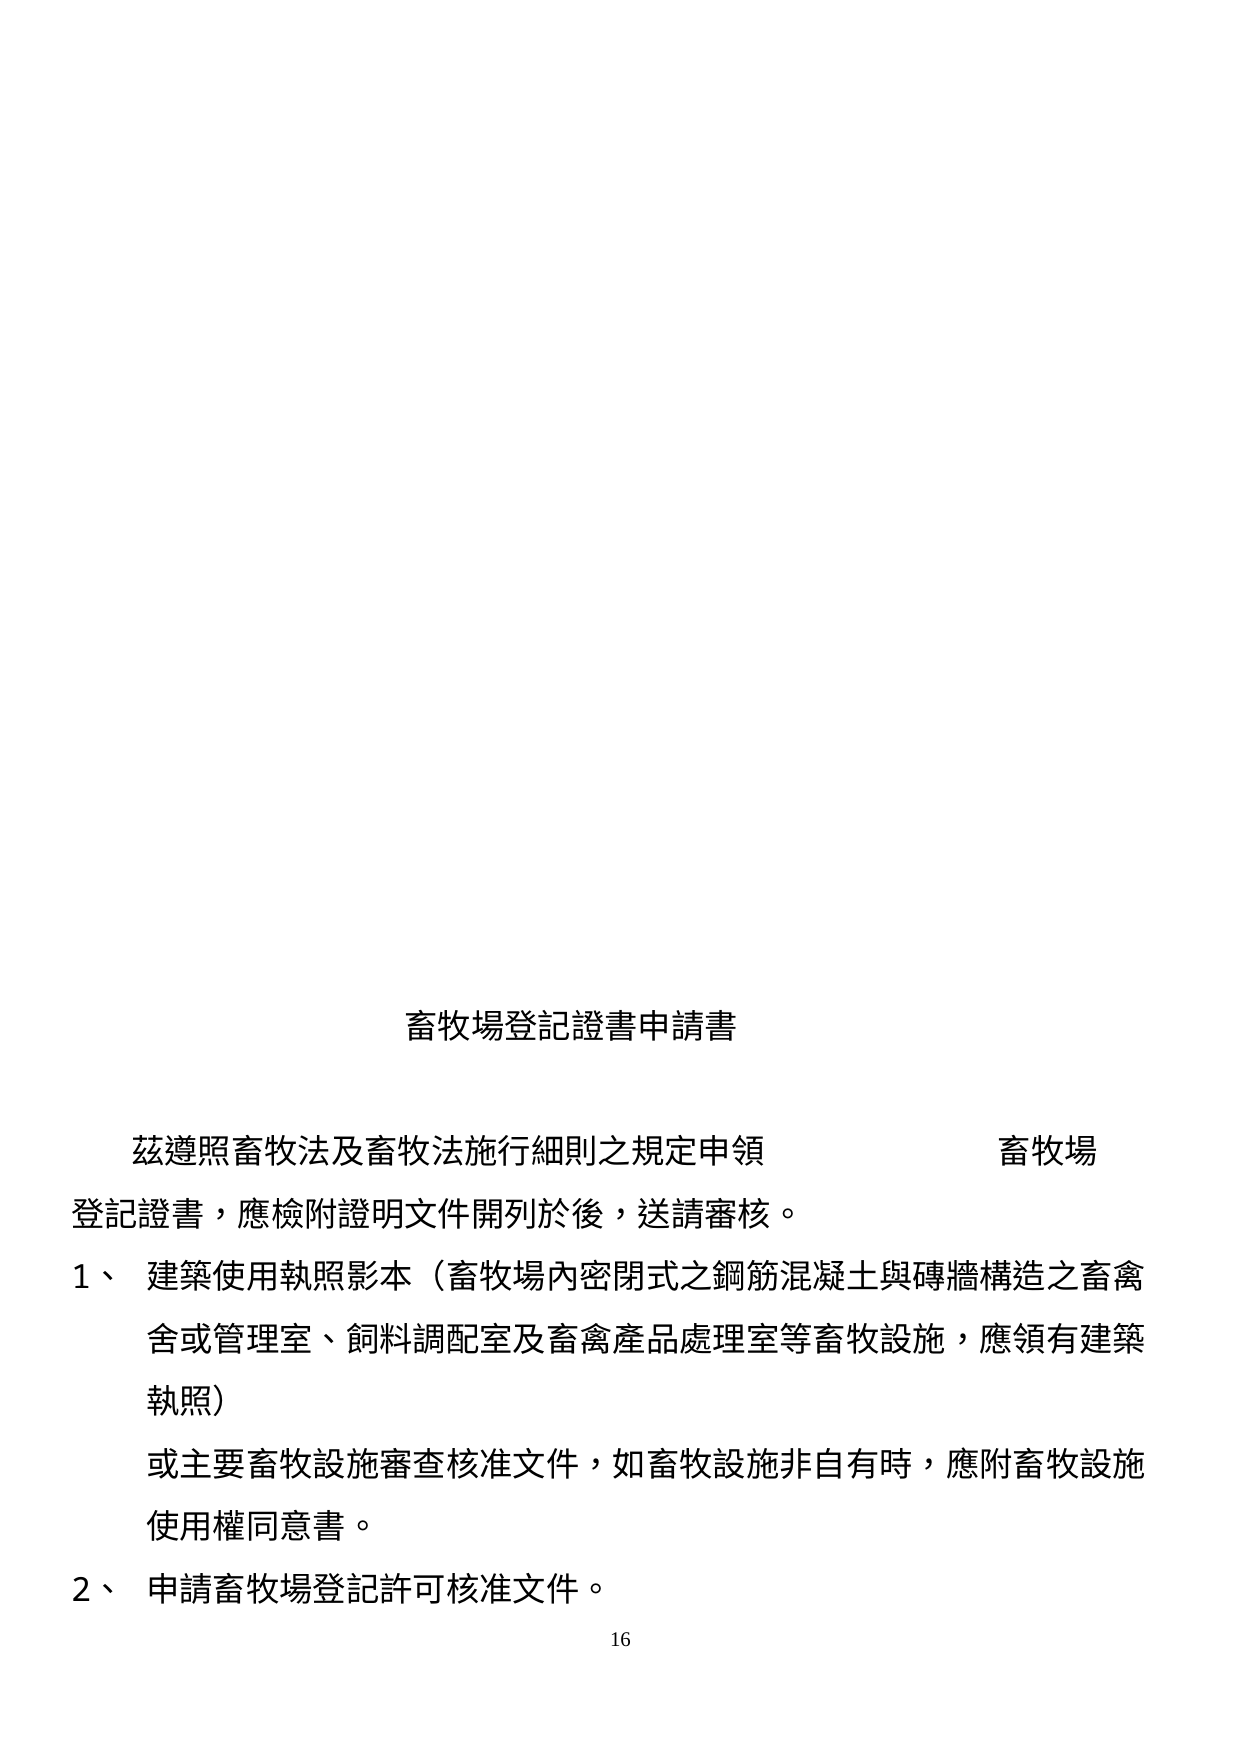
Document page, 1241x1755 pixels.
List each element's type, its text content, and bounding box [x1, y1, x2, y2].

text 登記證書，應檢附證明文件開列於後，送請審核。 [71, 1170, 1169, 1233]
list 建築使用執照影本（畜牧場內密閉式之鋼筋混凝土與磚牆構造之畜禽舍或管理室、飼料調配室及畜禽產品處理室等畜牧設施，應領有建築執照） [71, 1233, 1169, 1420]
text 茲遵照畜牧法及畜牧法施行細則之規定申領 畜牧場 [71, 1108, 1169, 1170]
text 畜牧場登記證書申請書 [71, 983, 1169, 1045]
list 申請畜牧場登記許可核准文件。 [71, 1545, 1169, 1608]
text 或主要畜牧設施審查核准文件，如畜牧設施非自有時，應附畜牧設施使用權同意書。 [146, 1420, 1169, 1545]
